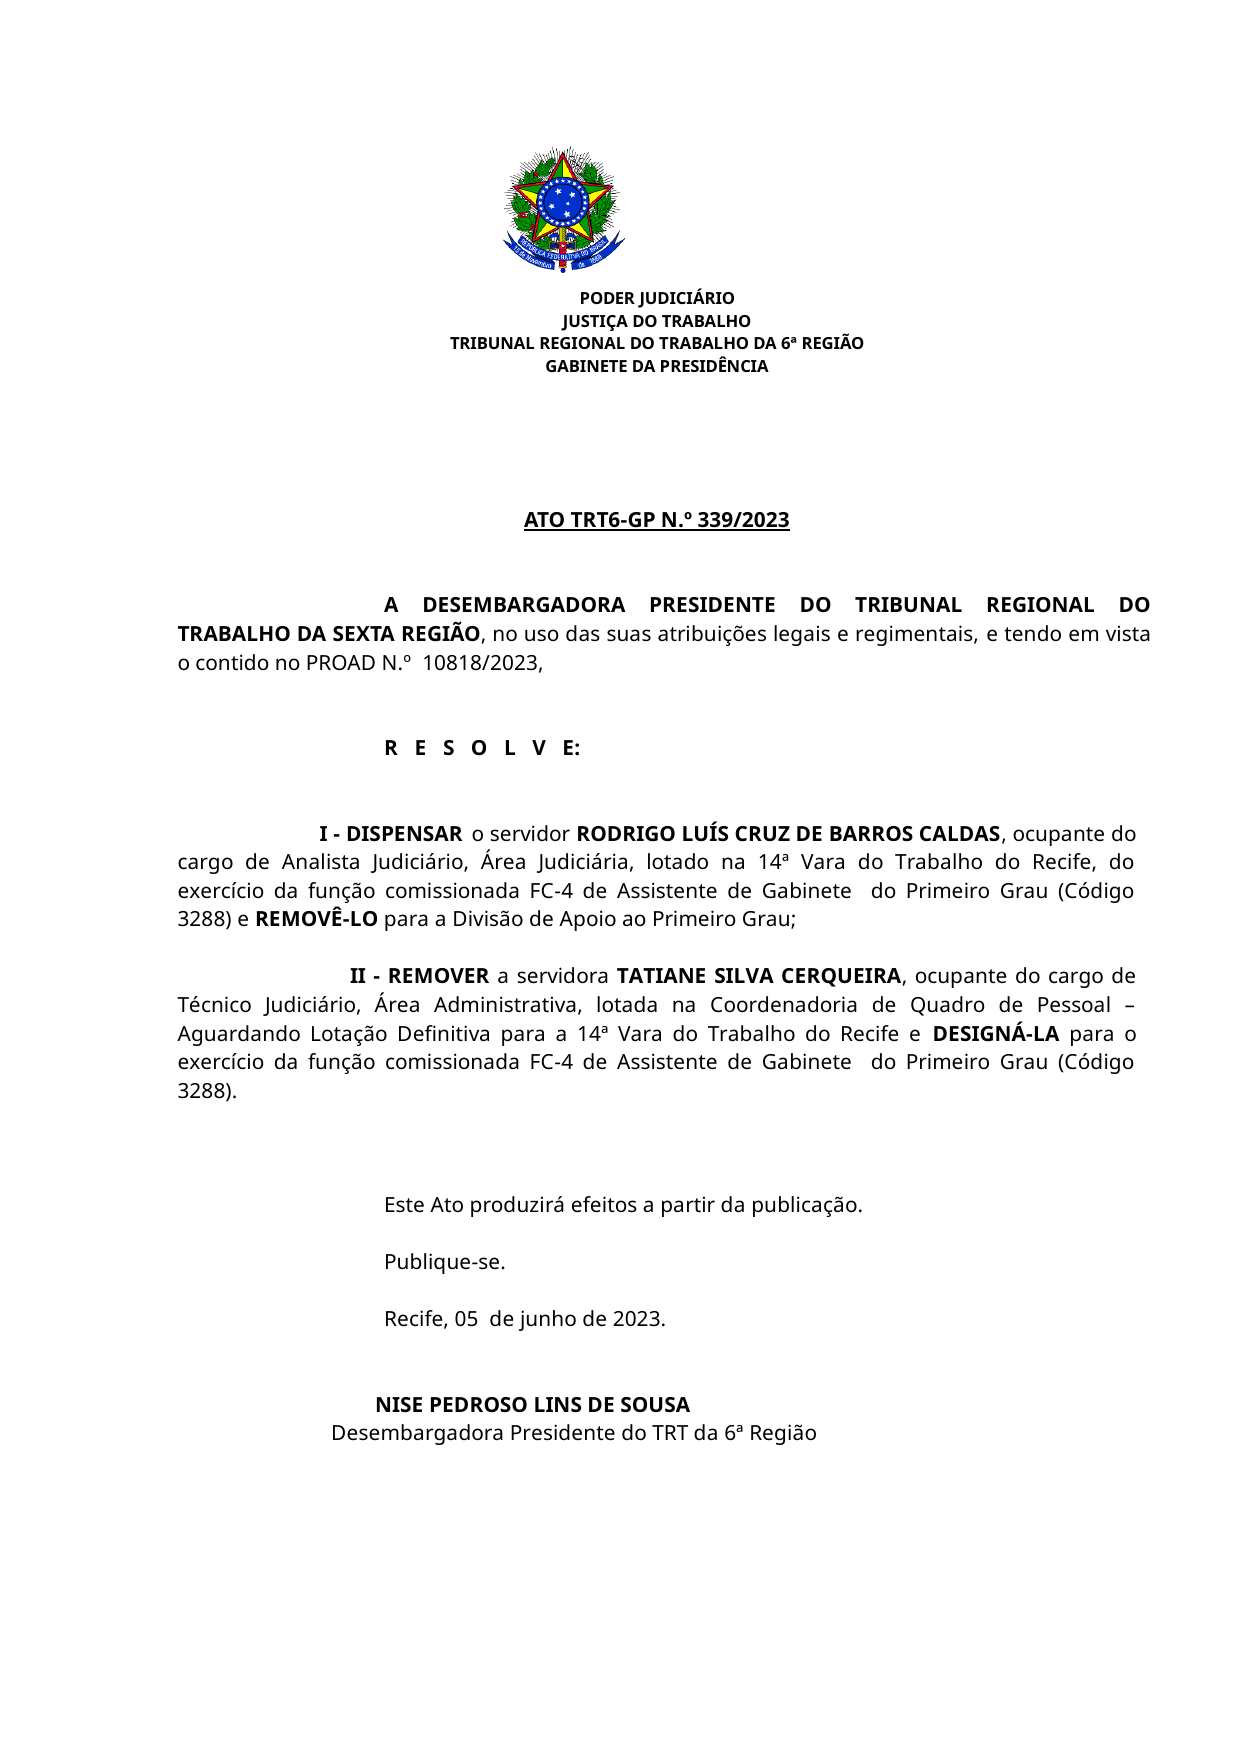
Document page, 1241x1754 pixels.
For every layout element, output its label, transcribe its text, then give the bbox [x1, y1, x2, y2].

text Publique-se. [177, 1247, 1137, 1275]
text R E S O L V E: [177, 733, 1137, 762]
text II - REMOVER a servidora TATIANE SILVA CERQUEIRA, ocupante do cargo de Técnico Judiciário, Área Administrativa, lotada na Coordenadoria de Quadro de Pessoal – Aguardando Lotação Definitiva para a 14ª Vara do Trabalho do Recife e DESIGNÁ-LA para o exercício da função comissionada FC-4 de Assistente de Gabinete do Primeiro Grau (Código 3288). [177, 961, 1137, 1104]
picture [496, 143, 628, 275]
text ATO TRT6-GP N.º 339/2023 [177, 505, 1137, 533]
text GABINETE DA PRESIDÊNCIA [177, 354, 1137, 377]
text NISE PEDROSO LINS DE SOUSA [177, 1389, 1152, 1418]
text A DESEMBARGADORA PRESIDENTE DO TRIBUNAL REGIONAL DO TRABALHO DA SEXTA REGIÃO, no uso das suas atribuições legais e regimentais, e tendo em vista o contido no PROAD N.º 10818/2023, [177, 590, 1152, 676]
text I - DISPENSAR o servidor RODRIGO LUÍS CRUZ DE BARROS CALDAS, ocupante do cargo de Analista Judiciário, Área Judiciária, lotado na 14ª Vara do Trabalho do Recife, do exercício da função comissionada FC-4 de Assistente de Gabinete do Primeiro Grau (Código 3288) e REMOVÊ-LO para a Divisão de Apoio ao Primeiro Grau; [177, 819, 1137, 933]
text PODER JUDICIÁRIO [177, 287, 1137, 309]
text Este Ato produzirá efeitos a partir da publicação. [177, 1190, 1137, 1218]
text Desembargadora Presidente do TRT da 6ª Região [177, 1418, 1152, 1447]
text TRIBUNAL REGIONAL DO TRABALHO DA 6ª REGIÃO [177, 332, 1137, 354]
text Recife, 05 de junho de 2023. [177, 1304, 1137, 1332]
text JUSTIÇA DO TRABALHO [177, 309, 1137, 332]
